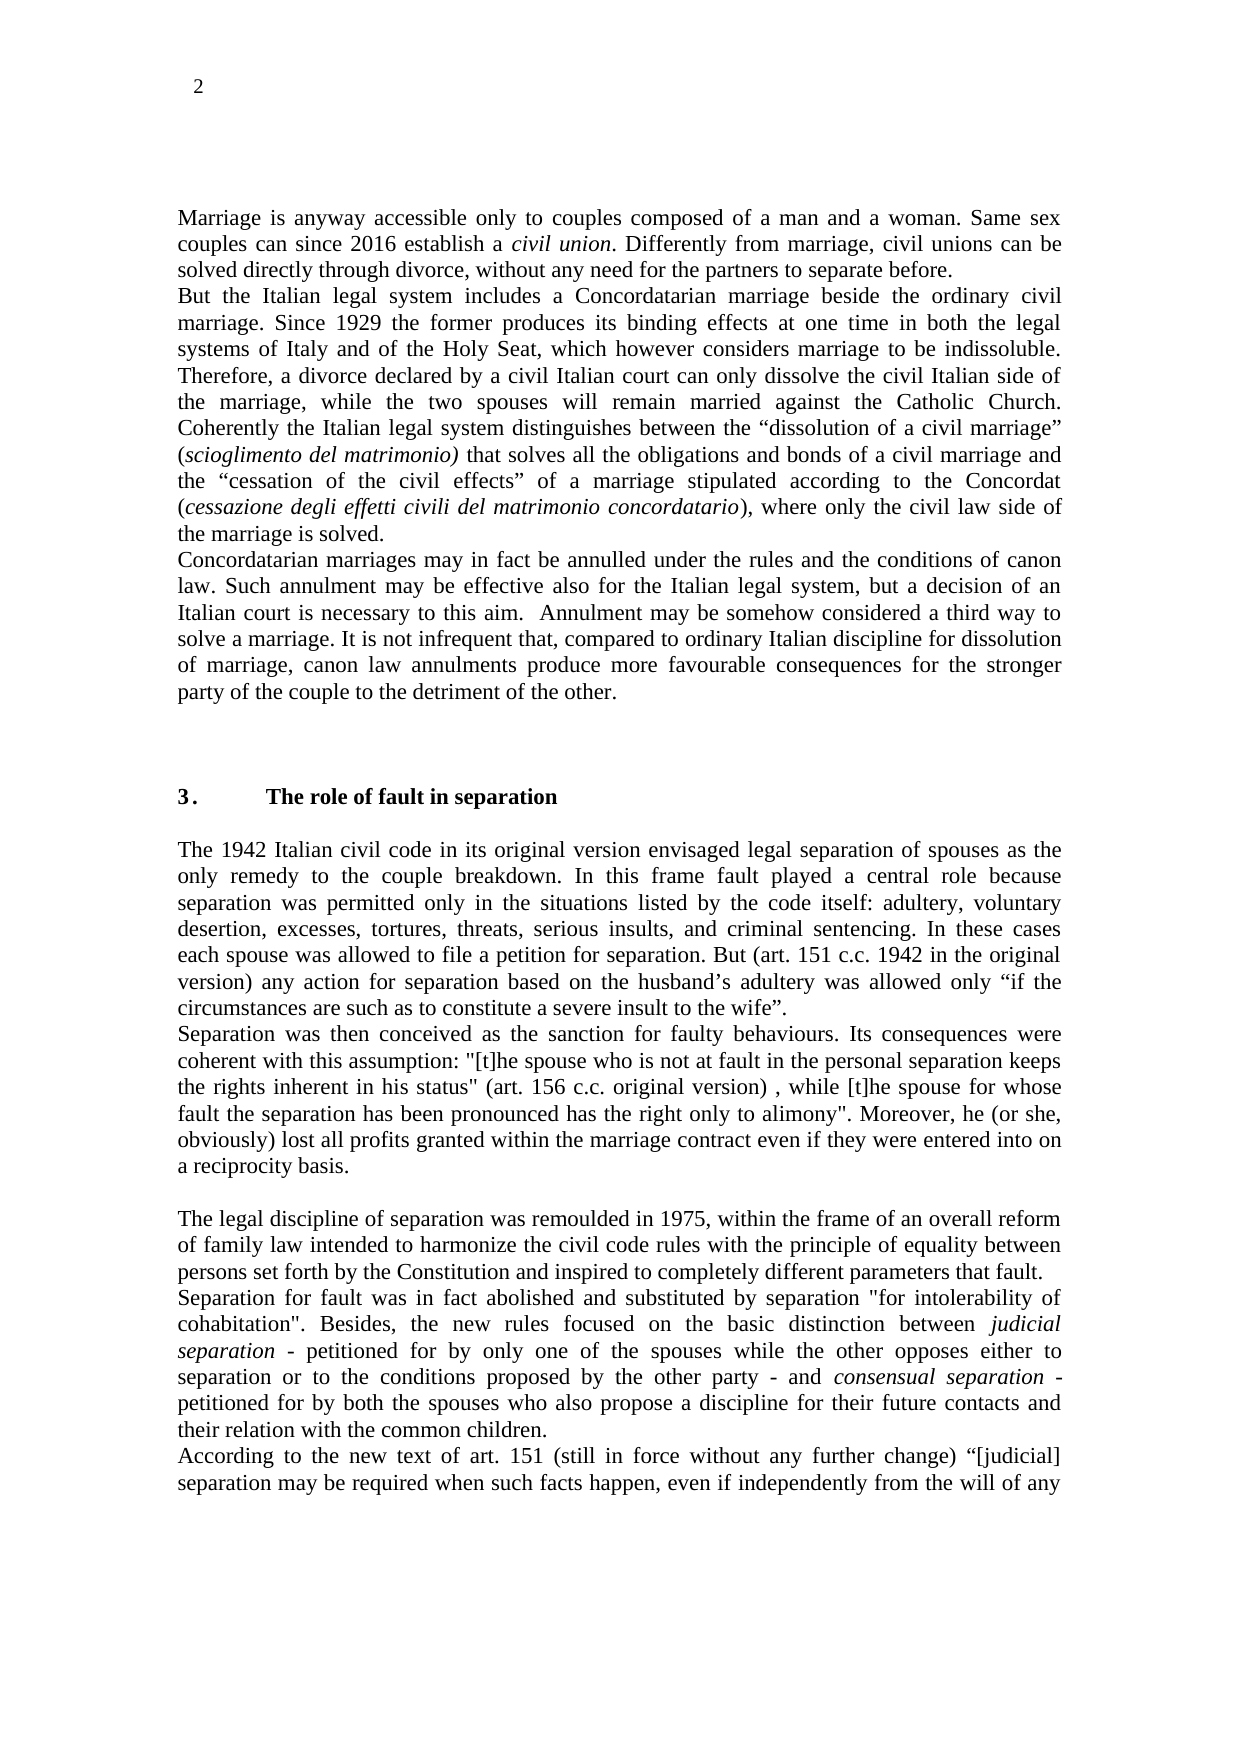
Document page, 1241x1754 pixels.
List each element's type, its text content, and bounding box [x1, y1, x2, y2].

text The legal discipline of separation was remoulded in 1975, within the frame of an overall reform of family law intended to harmonize the civil code rules with the principle of equality between persons set forth by the Constitution and inspired to completely different parameters that fault. [177, 1205, 1063, 1284]
text Separation for fault was in fact abolished and substituted by separation "for intolerability of cohabitation". Besides, the new rules focused on the basic distinction between judicial separation - petitioned for by only one of the spouses while the other opposes either to separation or to the conditions proposed by the other party - and consensual separation - petitioned for by both the spouses who also propose a discipline for their future contacts and their relation with the common children. [177, 1284, 1063, 1442]
text The 1942 Italian civil code in its original version envisaged legal separation of spouses as the only remedy to the couple breakdown. In this frame fault played a central role because separation was permitted only in the situations listed by the code itself: adultery, voluntary desertion, excesses, tortures, threats, serious insults, and criminal sentencing. In these cases each spouse was allowed to file a petition for separation. But (art. 151 c.c. 1942 in the original version) any action for separation based on the husband’s adultery was allowed only “if the circumstances are such as to constitute a severe insult to the wife”. [177, 836, 1063, 1021]
text 3 . The role of fault in separation [177, 783, 1063, 810]
text But the Italian legal system includes a Concordatarian marriage beside the ordinary civil marriage. Since 1929 the former produces its binding effects at one time in both the legal systems of Italy and of the Holy Seat, which however considers marriage to be indissoluble. Therefore, a divorce declared by a civil Italian court can only dissolve the civil Italian side of the marriage, while the two spouses will remain married against the Catholic Church. Coherently the Italian legal system distinguishes between the “dissolution of a civil marriage” (scioglimento del matrimonio) that solves all the obligations and bonds of a civil marriage and the “cessation of the civil effects” of a marriage stipulated according to the Concordat (cessazione degli effetti civili del matrimonio concordatario), where only the civil law side of the marriage is solved. [177, 283, 1063, 546]
text Separation was then conceived as the sanction for faulty behaviours. Its consequences were coherent with this assumption: "[t]he spouse who is not at fault in the personal separation keeps the rights inherent in his status" (art. 156 c.c. original version) , while [t]he spouse for whose fault the separation has been pronounced has the right only to alimony". Moreover, he (or she, obviously) lost all profits granted within the marriage contract even if they were entered into on a reciprocity basis. [177, 1021, 1063, 1179]
text Marriage is anyway accessible only to couples composed of a man and a woman. Same sex couples can since 2016 establish a civil union. Differently from marriage, civil unions can be solved directly through divorce, without any need for the partners to separate before. [177, 203, 1063, 283]
text According to the new text of art. 151 (still in force without any further change) “[judicial] separation may be required when such facts happen, even if independently from the will of any [177, 1442, 1063, 1495]
text Concordatarian marriages may in fact be annulled under the rules and the conditions of canon law. Such annulment may be effective also for the Italian legal system, but a decision of an Italian court is necessary to this aim. Annulment may be somehow considered a third way to solve a marriage. It is not infrequent that, compared to ordinary Italian discipline for dissolution of marriage, canon law annulments produce more favourable consequences for the stronger party of the couple to the detriment of the other. [177, 546, 1063, 704]
